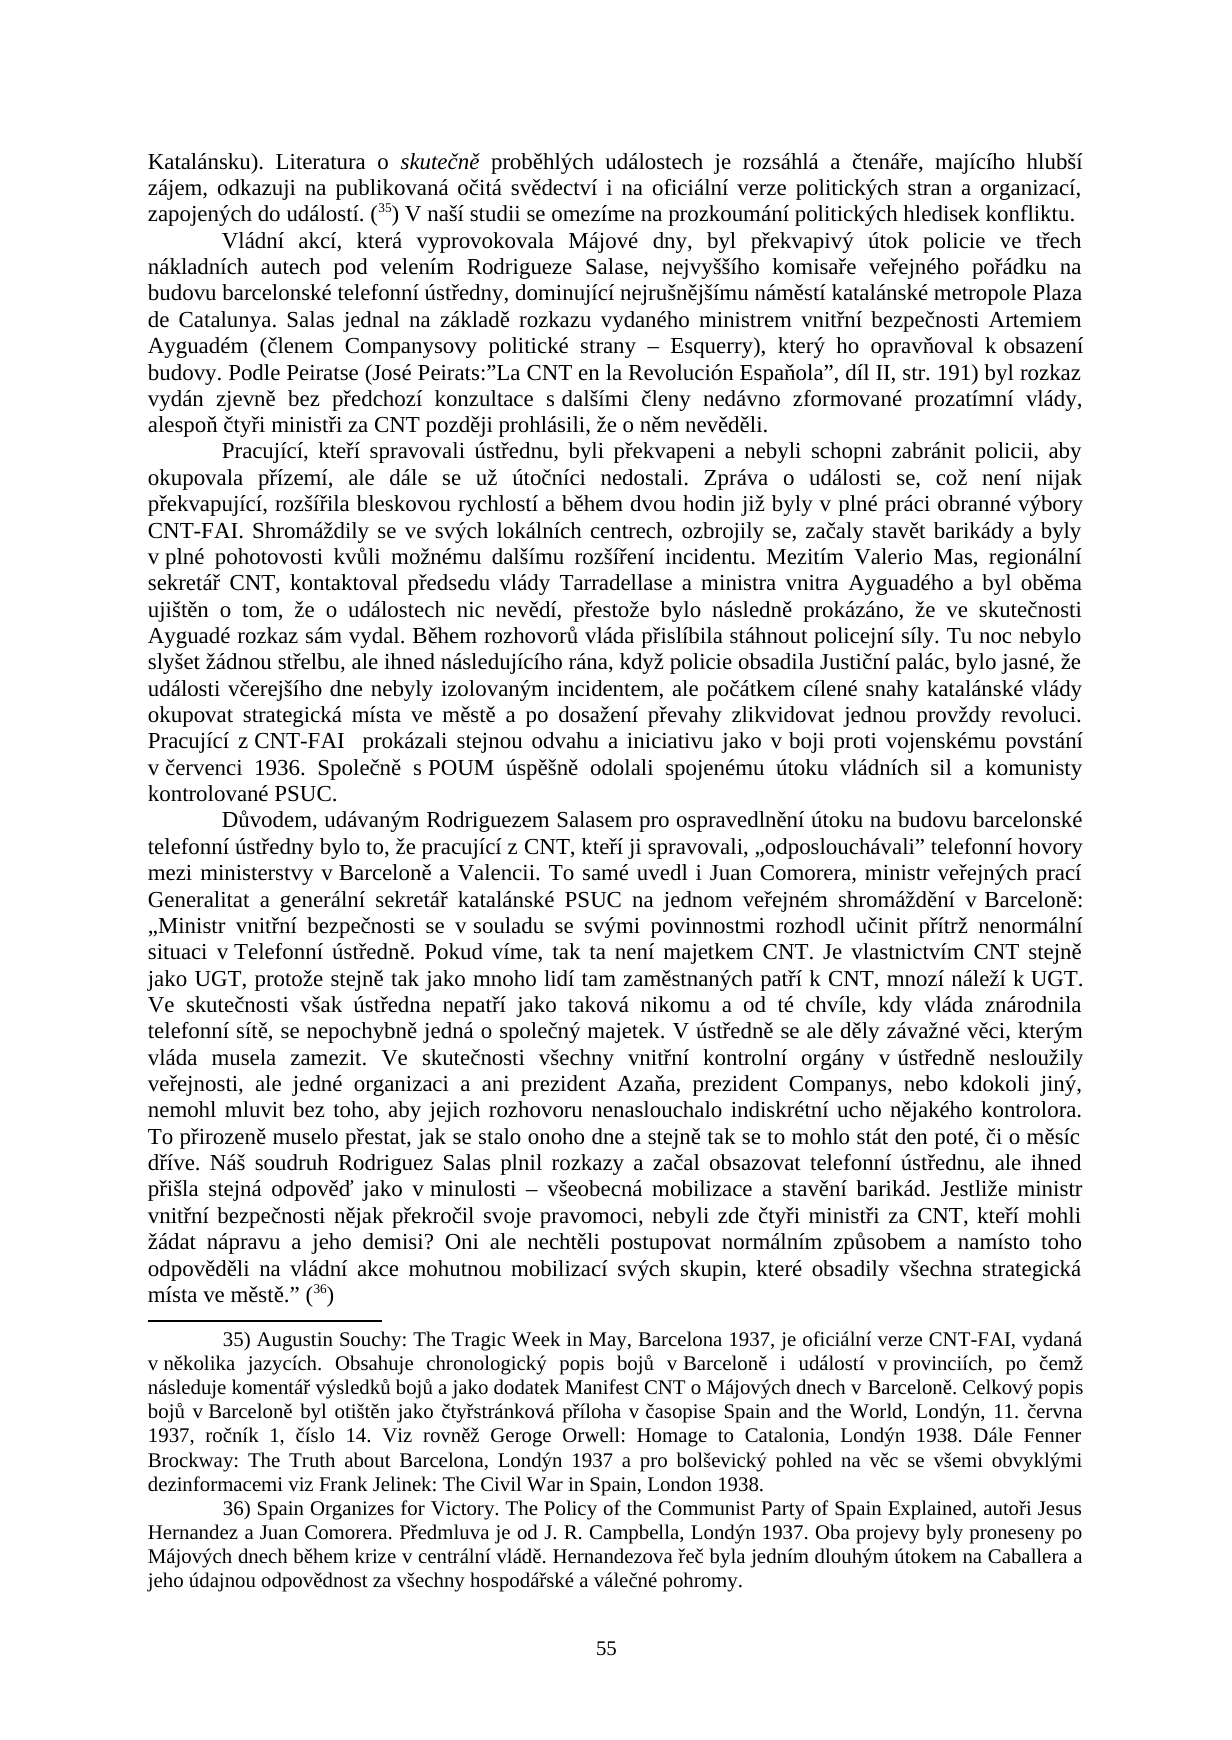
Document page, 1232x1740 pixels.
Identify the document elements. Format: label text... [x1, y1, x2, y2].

text ) Spain Organizes for Victory. The Policy of the Communist Party of Spain Explained, autoři Jesus Hernandez a Juan Comorera. Předmluva je od J. R. Campbella, Londýn 1937. Oba projevy byly proneseny po Májových dnech během krize v centrální vládě. Hernandezova řeč byla jedním dlouhým útokem na Caballera a jeho údajnou odpovědnost za všechny hospodářské a válečné pohromy. [148, 1496, 1083, 1592]
text Vládní akcí, která vyprovokovala Májové dny, byl překvapivý útok policie ve třech nákladních autech pod velením Rodrigueze Salase, nejvyššího komisaře veřejného pořádku na budovu barcelonské telefonní ústředny, dominující nejrušnějšímu náměstí katalánské metropole Plaza de Catalunya. Salas jednal na základě rozkazu vydaného ministrem vnitřní bezpečnosti Artemiem Ayguadém (členem Companysovy politické strany – Esquerry), který ho opravňoval k obsazení budovy. Podle Peiratse (José Peirats:”La CNT en la Revolución Espaňola”, díl II, str. 191) byl rozkaz vydán zjevně bez předchozí konzultace s dalšími členy nedávno zformované prozatímní vlády, alespoň čtyři ministři za CNT později prohlásili, že o něm nevěděli. [148, 227, 1083, 438]
text ) Augustin Souchy: The Tragic Week in May, Barcelona 1937, je oficiální verze CNT-FAI, vydaná v několika jazycích. Obsahuje chronologický popis bojů v Barceloně i událostí v provinciích, po čemž následuje komentář výsledků bojů a jako dodatek Manifest CNT o Májových dnech v Barceloně. Celkový popis bojů v Barceloně byl otištěn jako čtyřstránková příloha v časopise Spain and the World, Londýn, 11. června 1937, ročník 1, číslo 14. Viz rovněž Geroge Orwell: Homage to Catalonia, Londýn 1938. Dále Fenner Brockway: The Truth about Barcelona, Londýn 1937 a pro bolševický pohled na věc se všemi obvyklými dezinformacemi viz Frank Jelinek: The Civil War in Spain, London 1938. [148, 1327, 1083, 1496]
text Důvodem, udávaným Rodriguezem Salasem pro ospravedlnění útoku na budovu barcelonské telefonní ústředny bylo to, že pracující z CNT, kteří ji spravovali, „odposlouchávali” telefonní hovory mezi ministerstvy v Barceloně a Valencii. To samé uvedl i Juan Comorera, ministr veřejných prací Generalitat a generální sekretář katalánské PSUC na jednom veřejném shromáždění v Barceloně: „Ministr vnitřní bezpečnosti se v souladu se svými povinnostmi rozhodl učinit přítrž nenormální situaci v Telefonní ústředně. Pokud víme, tak ta není majetkem CNT. Je vlastnictvím CNT stejně jako UGT, protože stejně tak jako mnoho lidí tam zaměstnaných patří k CNT, mnozí náleží k UGT. Ve skutečnosti však ústředna nepatří jako taková nikomu a od té chvíle, kdy vláda znárodnila telefonní sítě, se nepochybně jedná o společný majetek. V ústředně se ale děly závažné věci, kterým vláda musela zamezit. Ve skutečnosti všechny vnitřní kontrolní orgány v ústředně nesloužily veřejnosti, ale jedné organizaci a ani prezident Azaňa, prezident Companys, nebo kdokoli jiný, nemohl mluvit bez toho, aby jejich rozhovoru nenaslouchalo indiskrétní ucho nějakého kontrolora. To přirozeně muselo přestat, jak se stalo onoho dne a stejně tak se to mohlo stát den poté, či o měsíc dříve. Náš soudruh Rodriguez Salas plnil rozkazy a začal obsazovat telefonní ústřednu, ale ihned přišla stejná odpověď jako v minulosti – všeobecná mobilizace a stavění barikád. Jestliže ministr vnitřní bezpečnosti nějak překročil svoje pravomoci, nebyli zde čtyři ministři za CNT, kteří mohli žádat nápravu a jeho demisi? Oni ale nechtěli postupovat normálním způsobem a namísto toho odpověděli na vládní akce mohutnou mobilizací svých skupin, které obsadily všechna strategická místa ve městě.” () [148, 807, 1083, 1307]
text Katalánsku). Literatura o skutečně proběhlých událostech je rozsáhlá a čtenáře, majícího hlubší zájem, odkazuji na publikovaná očitá svědectví i na oficiální verze politických stran a organizací, zapojených do událostí. () V naší studii se omezíme na prozkoumání politických hledisek konfliktu. [148, 148, 1083, 227]
text Pracující, kteří spravovali ústřednu, byli překvapeni a nebyli schopni zabránit policii, aby okupovala přízemí, ale dále se už útočníci nedostali. Zpráva o události se, což není nijak překvapující, rozšířila bleskovou rychlostí a během dvou hodin již byly v plné práci obranné výbory CNT-FAI. Shromáždily se ve svých lokálních centrech, ozbrojily se, začaly stavět barikády a byly v plné pohotovosti kvůli možnému dalšímu rozšíření incidentu. Mezitím Valerio Mas, regionální sekretář CNT, kontaktoval předsedu vlády Tarradellase a ministra vnitra Ayguadého a byl oběma ujištěn o tom, že o událostech nic nevědí, přestože bylo následně prokázáno, že ve skutečnosti Ayguadé rozkaz sám vydal. Během rozhovorů vláda přislíbila stáhnout policejní síly. Tu noc nebylo slyšet žádnou střelbu, ale ihned následujícího rána, když policie obsadila Justiční palác, bylo jasné, že události včerejšího dne nebyly izolovaným incidentem, ale počátkem cílené snahy katalánské vlády okupovat strategická místa ve městě a po dosažení převahy zlikvidovat jednou provždy revoluci. Pracující z CNT-FAI prokázali stejnou odvahu a iniciativu jako v boji proti vojenskému povstání v červenci 1936. Společně s POUM úspěšně odolali spojenému útoku vládních sil a komunisty kontrolované PSUC. [148, 438, 1083, 807]
